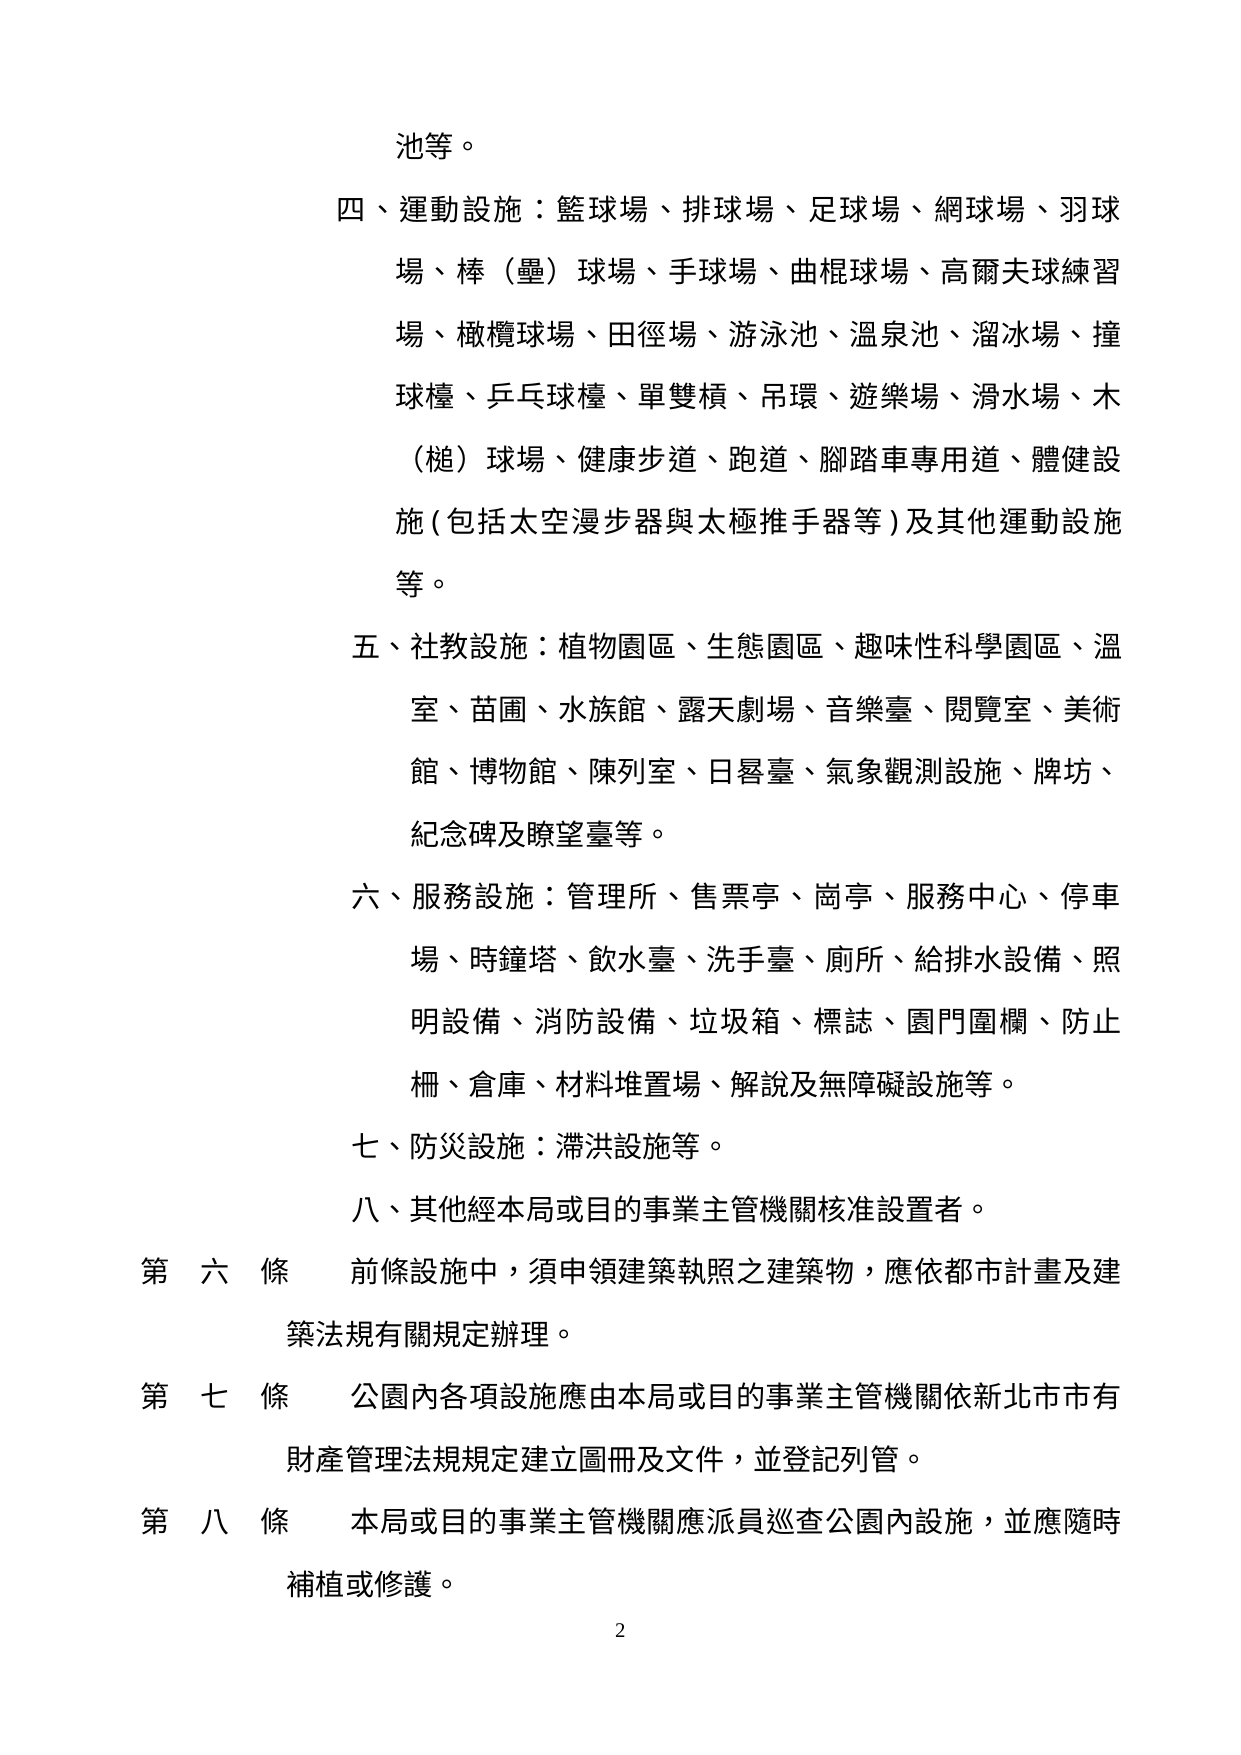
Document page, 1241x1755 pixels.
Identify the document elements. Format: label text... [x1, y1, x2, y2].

table_cell 第 八 條 本局或目的事業主管機關應派員巡查公園內設施，並應隨時補植或修護。 [129, 1479, 1133, 1603]
table_cell 第 六 條 前條設施中，須申領建築執照之建築物，應依都市計畫及建築法規有關規定辦理。 [129, 1229, 1133, 1353]
table_cell 第 七 條 公園內各項設施應由本局或目的事業主管機關依新北市市有財產管理法規規定建立圖冊及文件，並登記列管。 [129, 1354, 1133, 1478]
table_header 池等。 四、運動設施：籃球場、排球場、足球場、網球場、羽球場、棒（壘）球場、手球場、曲棍球場、高爾夫球練習場、橄欖球場、田徑場、游泳池、溫泉池、溜冰場、撞球檯、乒乓球檯、單雙槓、吊環、遊樂場、滑水場、木（槌）球場、健康步道、跑道、腳踏車專用道、體健設施(包括太空漫步器與太極推手器等)及其他運動設施等。 五、社教設施：植物園區、生態園區、趣味性科學園區、溫室、苗圃、水族館、露天劇場、音樂臺、閱覽室、美術館、博物館、陳列室、日晷臺、氣象觀測設施、牌坊、紀念碑及瞭望臺等。 六、服務設施：管理所、售票亭、崗亭、服務中心、停車場、時鐘塔、飲水臺、洗手臺、廁所、給排水設備、照明設備、消防設備、垃圾箱、標誌、園門圍欄、防止柵、倉庫、材料堆置場、解說及無障礙設施等。 七、防災設施：滯洪設施等。 八、其他經本局或目的事業主管機關核准設置者。 [129, 104, 1133, 1228]
